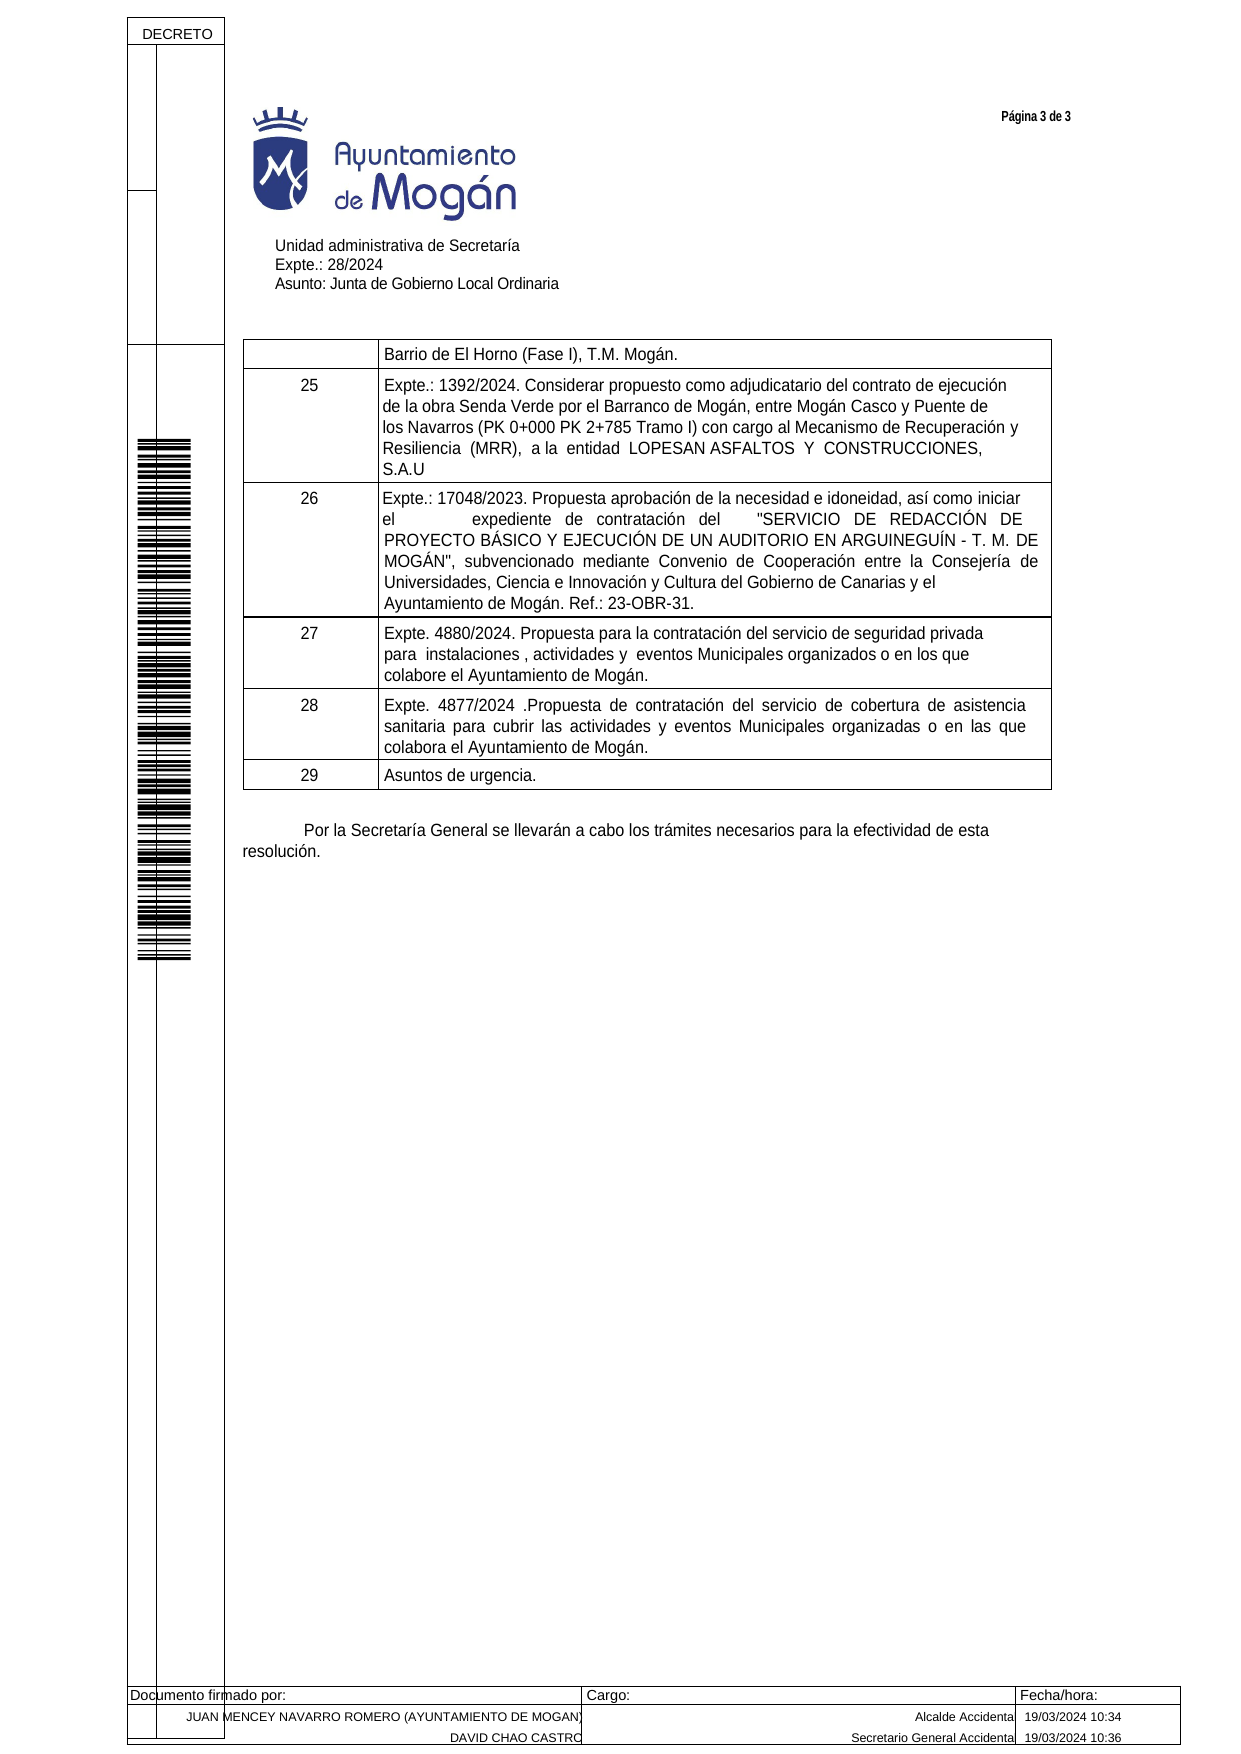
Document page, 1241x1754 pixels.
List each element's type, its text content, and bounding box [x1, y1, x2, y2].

table_cell 26 [244, 483, 378, 616]
table_header Barrio de El Horno (Fase I), T.M. Mogán. [379, 340, 1051, 368]
table_cell [128, 191, 156, 344]
table_cell [157, 45, 224, 344]
text Por la Secretaría General se llevarán a cabo los trámites necesarios para la efectividad de esta resolución. [242, 819, 1032, 862]
table_cell Expte. 4880/2024. Propuesta para la contratación del servicio de seguridad privada para instalaciones , actividades y eventos Municipales organizados o en los que colabore el Ayuntamiento de Mogán. [379, 618, 1051, 688]
table_cell Asuntos de urgencia. [379, 760, 1051, 788]
picture [252, 107, 516, 226]
table_cell 29 [244, 760, 378, 788]
table_cell 25 [244, 369, 378, 482]
table_cell Expte.: 17048/2023. Propuesta aprobación de la necesidad e idoneidad, así como iniciar el expediente de contratación del "SERVICIO DE REDACCIÓN DE PROYECTO BÁSICO Y EJECUCIÓN DE UN AUDITORIO EN ARGUINEGUÍN - T. M. DE MOGÁN", subvencionado mediante Convenio de Cooperación entre la Consejería de Universidades, Ciencia e Innovación y Cultura del Gobierno de Canarias y el Ayuntamiento de Mogán. Ref.: 23-OBR-31. [379, 483, 1051, 616]
table_header DECRETO [128, 18, 224, 44]
table_cell Expte.: 1392/2024. Considerar propuesto como adjudicatario del contrato de ejecución de la obra Senda Verde por el Barranco de Mogán, entre Mogán Casco y Puente de los Navarros (PK 0+000 PK 2+785 Tramo I) con cargo al Mecanismo de Recuperación y Resiliencia (MRR), a la entidad LOPESAN ASFALTOS Y CONSTRUCCIONES, S.A.U [379, 369, 1051, 482]
table_header Fecha/hora: [1016, 1687, 1180, 1704]
table_cell [128, 345, 156, 1686]
text Asunto: Junta de Gobierno Local Ordinaria [275, 274, 1188, 293]
text Página 3 de 3 [1001, 108, 1188, 124]
table_cell Alcalde Accidental Secretario General Accidental [582, 1705, 1015, 1744]
table_header Documento firmado por: [128, 1687, 581, 1704]
table_cell 28 [244, 689, 378, 759]
table_header [244, 340, 378, 368]
table_cell [157, 345, 224, 1686]
table_cell JUAN MENCEY NAVARRO ROMERO (AYUNTAMIENTO DE MOGAN) DAVID CHAO CASTRO [128, 1705, 581, 1744]
text Unidad administrativa de Secretaría Expte.: 28/2024 [275, 236, 682, 274]
table_cell [128, 45, 156, 190]
table_cell 27 [244, 618, 378, 688]
table_cell 19/03/2024 10:34 19/03/2024 10:36 [1016, 1705, 1180, 1744]
table_header Cargo: [582, 1687, 1015, 1704]
table_cell Expte. 4877/2024 .Propuesta de contratación del servicio de cobertura de asistencia sanitaria para cubrir las actividades y eventos Municipales organizadas o en las que colabora el Ayuntamiento de Mogán. [379, 689, 1051, 759]
